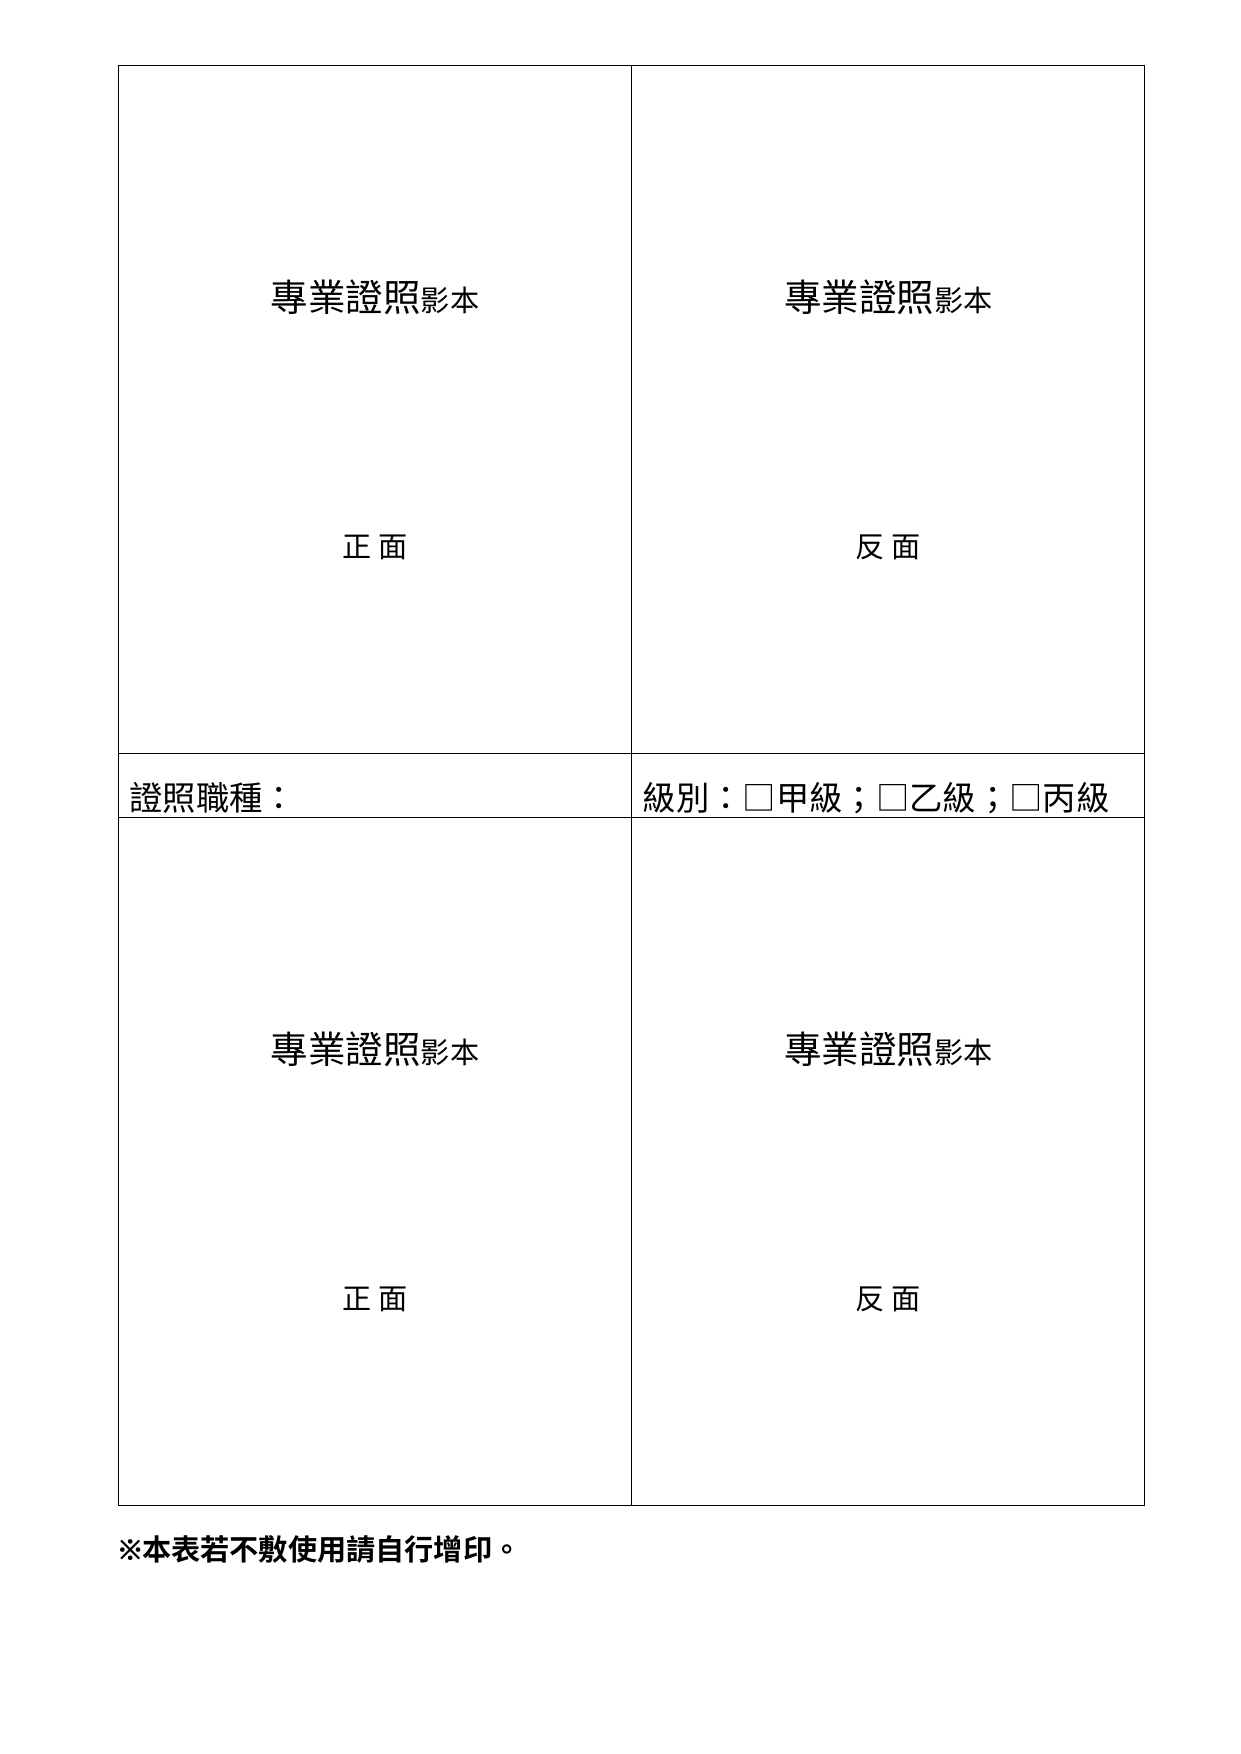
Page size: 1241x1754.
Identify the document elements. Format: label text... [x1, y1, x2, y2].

table_cell 級別：□甲級；□乙級；□丙級 [632, 754, 1144, 817]
table_cell 專業證照影本 反 面 [632, 818, 1144, 1505]
table_cell 專業證照影本 正 面 [119, 818, 631, 1505]
table_cell 專業證照影本 反 面 [632, 66, 1144, 753]
text ※本表若不敷使用請自行增印。 [118, 1506, 1122, 1569]
table_cell 專業證照影本 正 面 [119, 66, 631, 753]
table_cell 證照職種： [119, 754, 631, 817]
